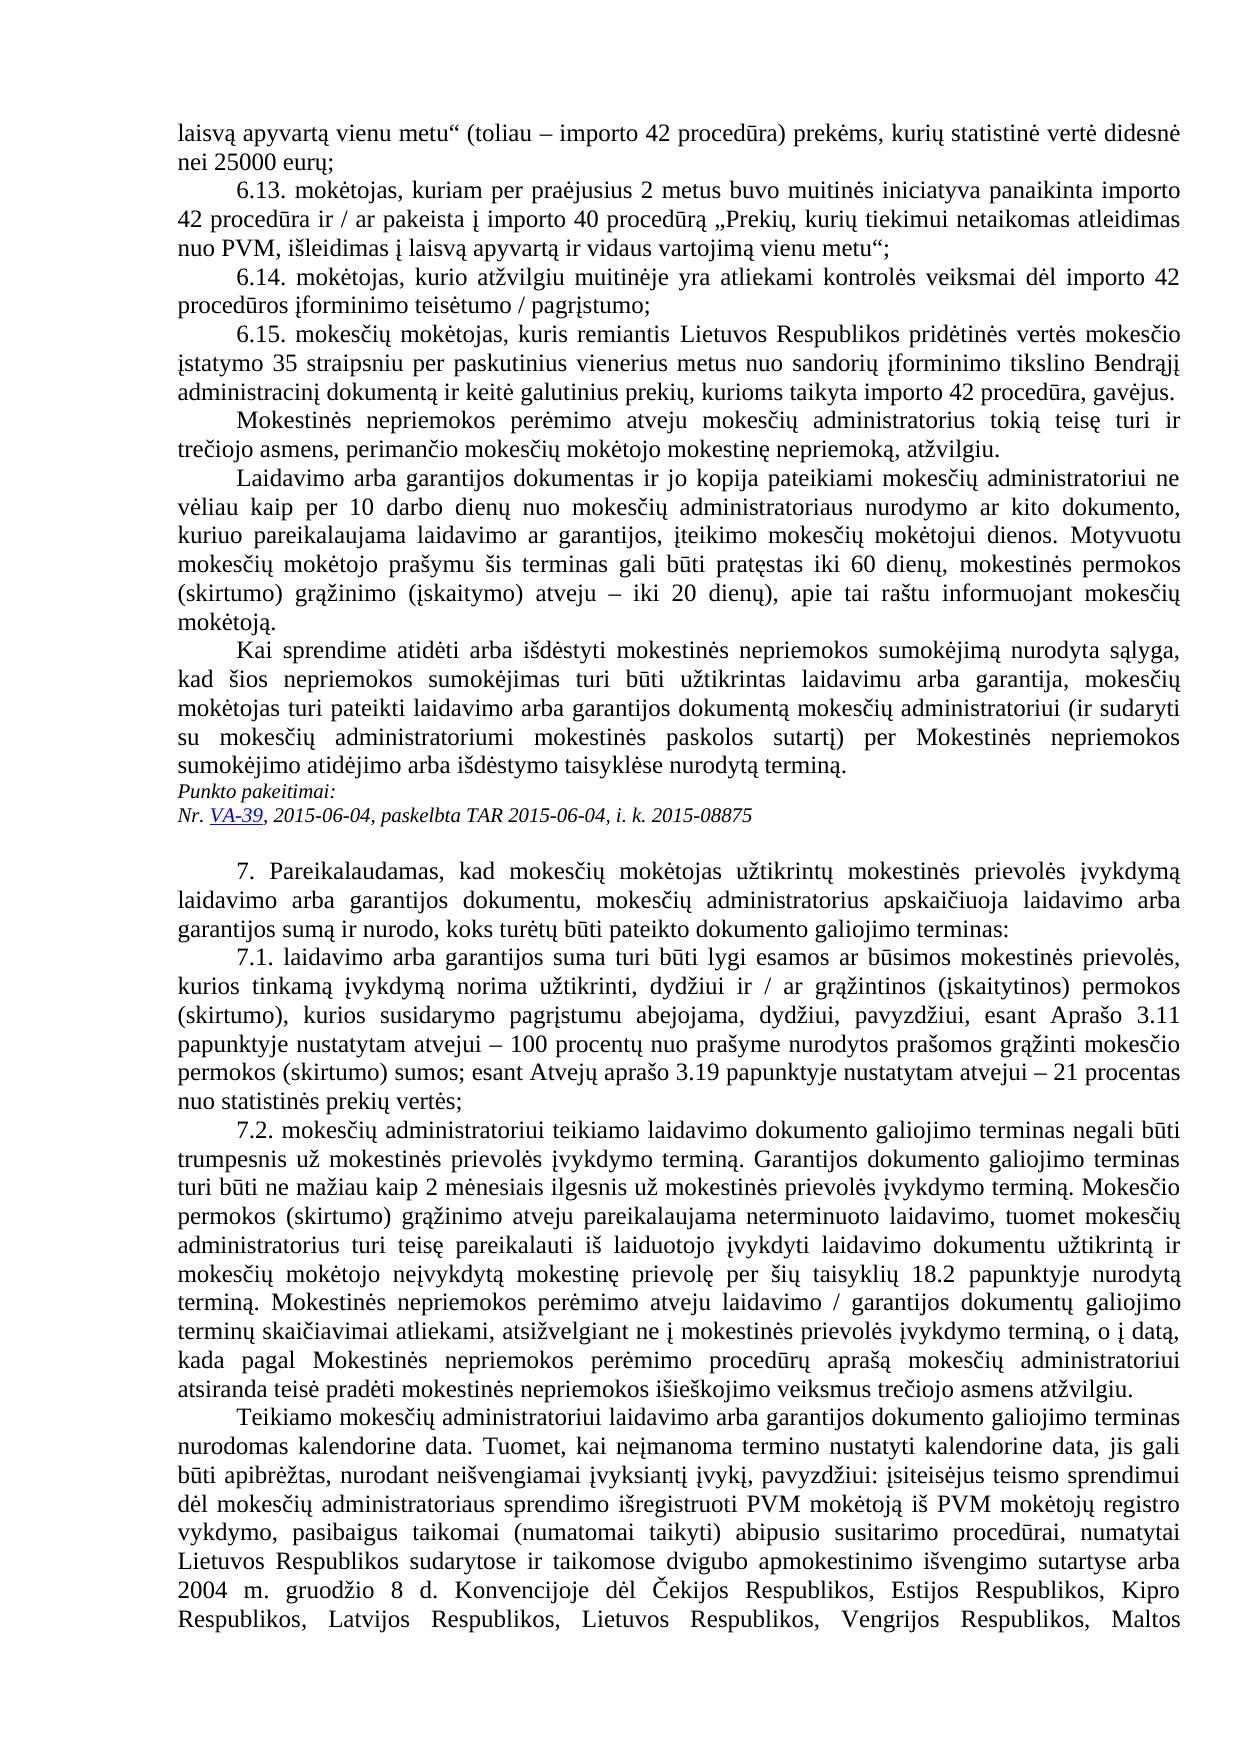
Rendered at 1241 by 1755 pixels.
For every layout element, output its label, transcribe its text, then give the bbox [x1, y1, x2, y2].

text Mokestinės nepriemokos perėmimo atveju mokesčių administratorius tokią teisę turi ir trečiojo asmens, perimančio mokesčių mokėtojo mokestinę nepriemoką, atžvilgiu. [177, 406, 1181, 463]
text Nr. VA-39, 2015-06-04, paskelbta TAR 2015-06-04, i. k. 2015-08875 [177, 803, 1181, 827]
text Kai sprendime atidėti arba išdėstyti mokestinės nepriemokos sumokėjimą nurodyta sąlyga, kad šios nepriemokos sumokėjimas turi būti užtikrintas laidavimu arba garantija, mokesčių mokėtojas turi pateikti laidavimo arba garantijos dokumentą mokesčių administratoriui (ir sudaryti su mokesčių administratoriumi mokestinės paskolos sutartį) per Mokestinės nepriemokos sumokėjimo atidėjimo arba išdėstymo taisyklėse nurodytą terminą. [177, 636, 1181, 779]
text laisvą apyvartą vienu metu“ (toliau – importo 42 procedūra) prekėms, kurių statistinė vertė didesnė nei 25000 eurų; [177, 118, 1181, 176]
text Punkto pakeitimai: [177, 779, 1181, 803]
text 6.13. mokėtojas, kuriam per praėjusius 2 metus buvo muitinės iniciatyva panaikinta importo 42 procedūra ir / ar pakeista į importo 40 procedūrą „Prekių, kurių tiekimui netaikomas atleidimas nuo PVM, išleidimas į laisvą apyvartą ir vidaus vartojimą vienu metu“; [177, 176, 1181, 262]
text 7. Pareikalaudamas, kad mokesčių mokėtojas užtikrintų mokestinės prievolės įvykdymą laidavimo arba garantijos dokumentu, mokesčių administratorius apskaičiuoja laidavimo arba garantijos sumą ir nurodo, koks turėtų būti pateikto dokumento galiojimo terminas: [177, 856, 1181, 942]
text 7.1. laidavimo arba garantijos suma turi būti lygi esamos ar būsimos mokestinės prievolės, kurios tinkamą įvykdymą norima užtikrinti, dydžiui ir / ar grąžintinos (įskaitytinos) permokos (skirtumo), kurios susidarymo pagrįstumu abejojama, dydžiui, pavyzdžiui, esant Aprašo 3.11 papunktyje nustatytam atvejui – 100 procentų nuo prašyme nurodytos prašomos grąžinti mokesčio permokos (skirtumo) sumos; esant Atvejų aprašo 3.19 papunktyje nustatytam atvejui – 21 procentas nuo statistinės prekių vertės; [177, 942, 1181, 1115]
text 7.2. mokesčių administratoriui teikiamo laidavimo dokumento galiojimo terminas negali būti trumpesnis už mokestinės prievolės įvykdymo terminą. Garantijos dokumento galiojimo terminas turi būti ne mažiau kaip 2 mėnesiais ilgesnis už mokestinės prievolės įvykdymo terminą. Mokesčio permokos (skirtumo) grąžinimo atveju pareikalaujama neterminuoto laidavimo, tuomet mokesčių administratorius turi teisę pareikalauti iš laiduotojo įvykdyti laidavimo dokumentu užtikrintą ir mokesčių mokėtojo neįvykdytą mokestinę prievolę per šių taisyklių 18.2 papunktyje nurodytą terminą. Mokestinės nepriemokos perėmimo atveju laidavimo / garantijos dokumentų galiojimo terminų skaičiavimai atliekami, atsižvelgiant ne į mokestinės prievolės įvykdymo terminą, o į datą, kada pagal Mokestinės nepriemokos perėmimo procedūrų aprašą mokesčių administratoriui atsiranda teisė pradėti mokestinės nepriemokos išieškojimo veiksmus trečiojo asmens atžvilgiu. [177, 1115, 1181, 1402]
text Laidavimo arba garantijos dokumentas ir jo kopija pateikiami mokesčių administratoriui ne vėliau kaip per 10 darbo dienų nuo mokesčių administratoriaus nurodymo ar kito dokumento, kuriuo pareikalaujama laidavimo ar garantijos, įteikimo mokesčių mokėtojui dienos. Motyvuotu mokesčių mokėtojo prašymu šis terminas gali būti pratęstas iki 60 dienų, mokestinės permokos (skirtumo) grąžinimo (įskaitymo) atveju – iki 20 dienų), apie tai raštu informuojant mokesčių mokėtoją. [177, 463, 1181, 636]
text 6.15. mokesčių mokėtojas, kuris remiantis Lietuvos Respublikos pridėtinės vertės mokesčio įstatymo 35 straipsniu per paskutinius vienerius metus nuo sandorių įforminimo tikslino Bendrąjį administracinį dokumentą ir keitė galutinius prekių, kurioms taikyta importo 42 procedūra, gavėjus. [177, 319, 1181, 406]
text 6.14. mokėtojas, kurio atžvilgiu muitinėje yra atliekami kontrolės veiksmai dėl importo 42 procedūros įforminimo teisėtumo / pagrįstumo; [177, 262, 1181, 319]
text Teikiamo mokesčių administratoriui laidavimo arba garantijos dokumento galiojimo terminas nurodomas kalendorine data. Tuomet, kai neįmanoma termino nustatyti kalendorine data, jis gali būti apibrėžtas, nurodant neišvengiamai įvyksiantį įvykį, pavyzdžiui: įsiteisėjus teismo sprendimui dėl mokesčių administratoriaus sprendimo išregistruoti PVM mokėtoją iš PVM mokėtojų registro vykdymo, pasibaigus taikomai (numatomai taikyti) abipusio susitarimo procedūrai, numatytai Lietuvos Respublikos sudarytose ir taikomose dvigubo apmokestinimo išvengimo sutartyse arba 2004 m. gruodžio 8 d. Konvencijoje dėl Čekijos Respublikos, Estijos Respublikos, Kipro Respublikos, Latvijos Respublikos, Lietuvos Respublikos, Vengrijos Respublikos, Maltos [177, 1402, 1181, 1632]
